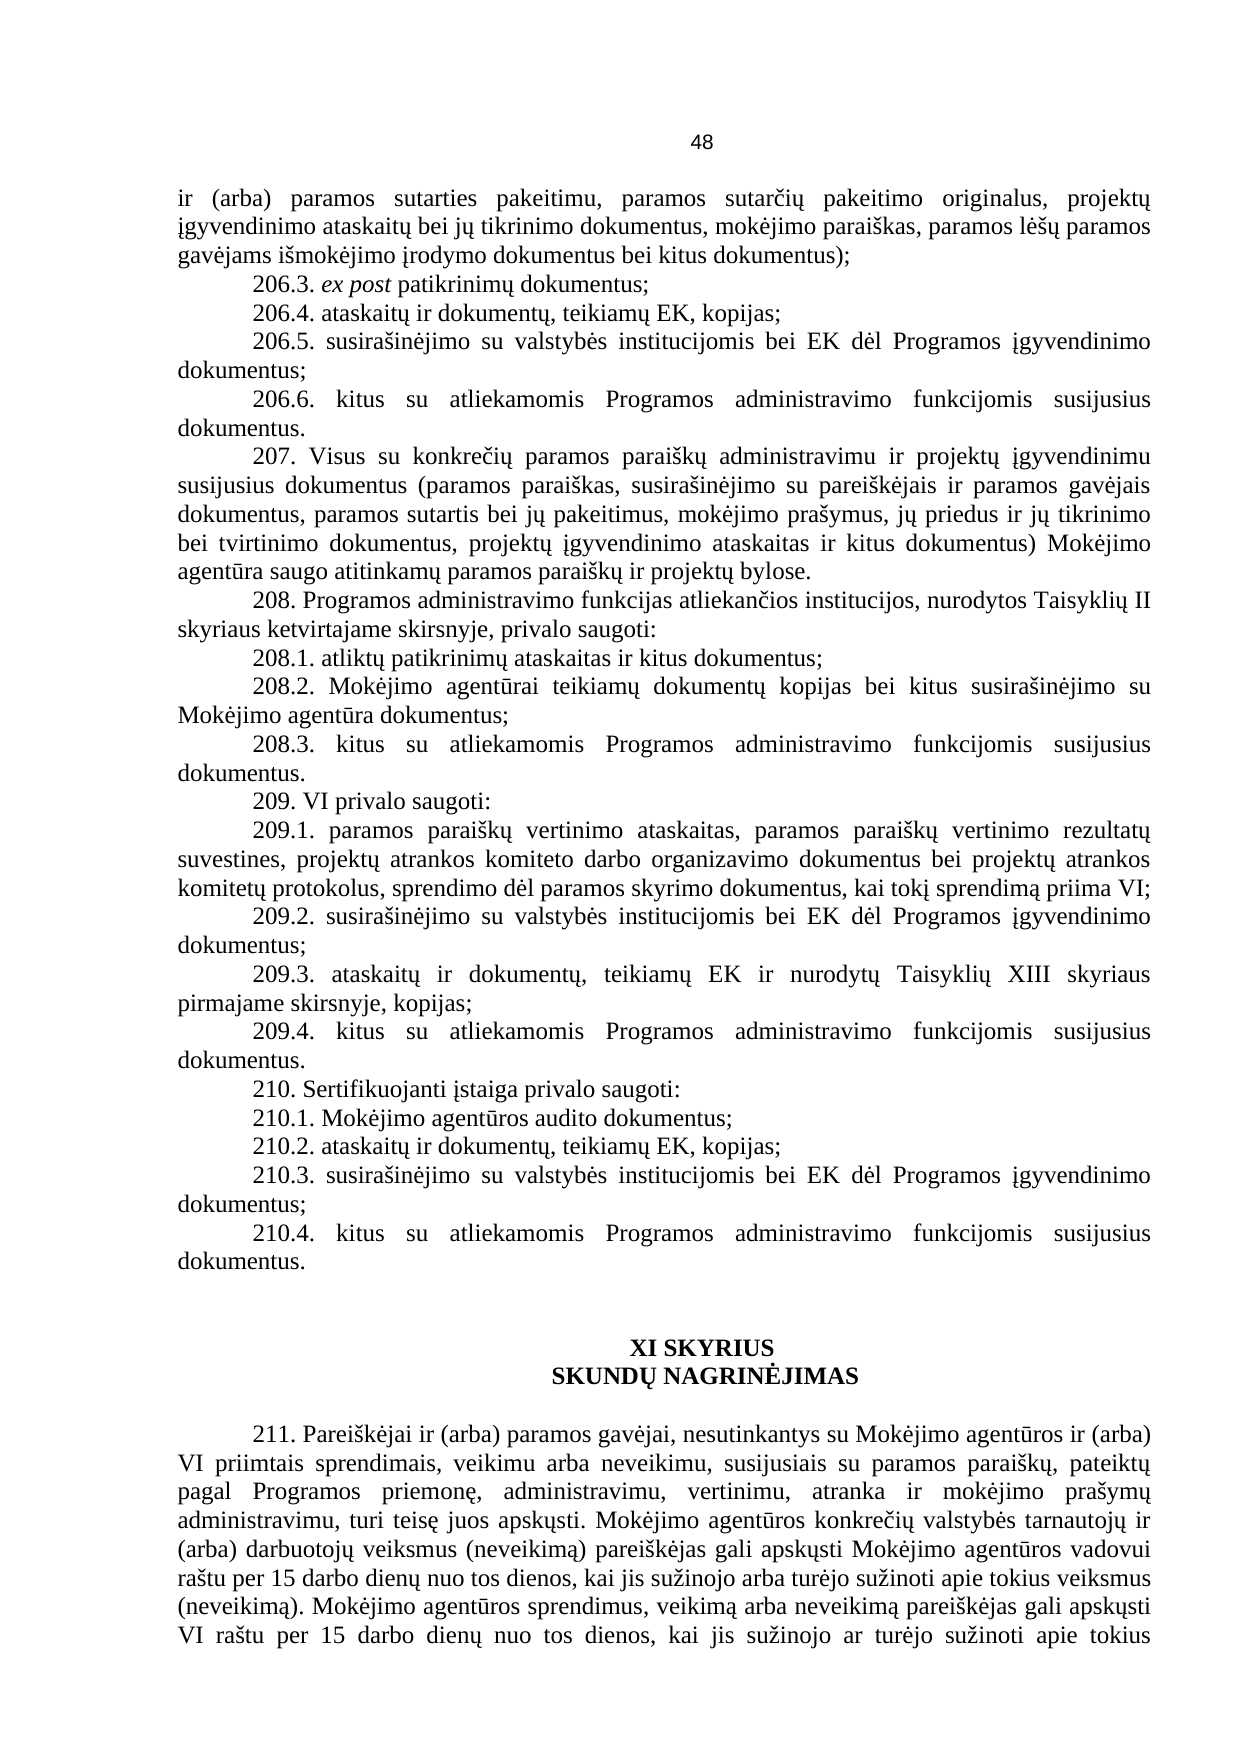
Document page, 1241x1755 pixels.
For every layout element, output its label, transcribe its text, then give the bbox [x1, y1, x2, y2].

text 208.2. Mokėjimo agentūrai teikiamų dokumentų kopijas bei kitus susirašinėjimo su Mokėjimo agentūra dokumentus; [177, 671, 1152, 729]
text 208.3. kitus su atliekamomis Programos administravimo funkcijomis susijusius dokumentus. [177, 729, 1152, 786]
text 208.1. atliktų patikrinimų ataskaitas ir kitus dokumentus; [177, 643, 1152, 671]
text 210.4. kitus su atliekamomis Programos administravimo funkcijomis susijusius dokumentus. [177, 1218, 1152, 1275]
text 210. Sertifikuojanti įstaiga privalo saugoti: [177, 1074, 1152, 1103]
text ir (arba) paramos sutarties pakeitimu, paramos sutarčių pakeitimo originalus, projektų įgyvendinimo ataskaitų bei jų tikrinimo dokumentus, mokėjimo paraiškas, paramos lėšų paramos gavėjams išmokėjimo įrodymo dokumentus bei kitus dokumentus); [177, 183, 1152, 269]
text 209.2. susirašinėjimo su valstybės institucijomis bei EK dėl Programos įgyvendinimo dokumentus; [177, 901, 1152, 959]
text 206.4. ataskaitų ir dokumentų, teikiamų EK, kopijas; [177, 298, 1152, 326]
text 206.6. kitus su atliekamomis Programos administravimo funkcijomis susijusius dokumentus. [177, 384, 1152, 441]
text 210.3. susirašinėjimo su valstybės institucijomis bei EK dėl Programos įgyvendinimo dokumentus; [177, 1160, 1152, 1218]
text 207. Visus su konkrečių paramos paraiškų administravimu ir projektų įgyvendinimu susijusius dokumentus (paramos paraiškas, susirašinėjimo su pareiškėjais ir paramos gavėjais dokumentus, paramos sutartis bei jų pakeitimus, mokėjimo prašymus, jų priedus ir jų tikrinimo bei tvirtinimo dokumentus, projektų įgyvendinimo ataskaitas ir kitus dokumentus) Mokėjimo agentūra saugo atitinkamų paramos paraiškų ir projektų bylose. [177, 441, 1152, 585]
text 208. Programos administravimo funkcijas atliekančios institucijos, nurodytos Taisyklių II skyriaus ketvirtajame skirsnyje, privalo saugoti: [177, 585, 1152, 643]
text 209. VI privalo saugoti: [177, 786, 1152, 815]
text SKUNDŲ NAGRINĖJIMAS [177, 1361, 1152, 1390]
text 206.3. ex post patikrinimų dokumentus; [177, 269, 1152, 298]
text 210.2. ataskaitų ir dokumentų, teikiamų EK, kopijas; [177, 1131, 1152, 1160]
text 209.3. ataskaitų ir dokumentų, teikiamų EK ir nurodytų Taisyklių XIII skyriaus pirmajame skirsnyje, kopijas; [177, 959, 1152, 1016]
text 209.4. kitus su atliekamomis Programos administravimo funkcijomis susijusius dokumentus. [177, 1016, 1152, 1074]
text XI SKYRIUS [177, 1333, 1152, 1361]
text 209.1. paramos paraiškų vertinimo ataskaitas, paramos paraiškų vertinimo rezultatų suvestines, projektų atrankos komiteto darbo organizavimo dokumentus bei projektų atrankos komitetų protokolus, sprendimo dėl paramos skyrimo dokumentus, kai tokį sprendimą priima VI; [177, 815, 1152, 901]
text 211. Pareiškėjai ir (arba) paramos gavėjai, nesutinkantys su Mokėjimo agentūros ir (arba) VI priimtais sprendimais, veikimu arba neveikimu, susijusiais su paramos paraiškų, pateiktų pagal Programos priemonę, administravimu, vertinimu, atranka ir mokėjimo prašymų administravimu, turi teisę juos apskųsti. Mokėjimo agentūros konkrečių valstybės tarnautojų ir (arba) darbuotojų veiksmus (neveikimą) pareiškėjas gali apskųsti Mokėjimo agentūros vadovui raštu per 15 darbo dienų nuo tos dienos, kai jis sužinojo arba turėjo sužinoti apie tokius veiksmus (neveikimą). Mokėjimo agentūros sprendimus, veikimą arba neveikimą pareiškėjas gali apskųsti VI raštu per 15 darbo dienų nuo tos dienos, kai jis sužinojo ar turėjo sužinoti apie tokius [177, 1419, 1152, 1649]
text 206.5. susirašinėjimo su valstybės institucijomis bei EK dėl Programos įgyvendinimo dokumentus; [177, 326, 1152, 384]
text 210.1. Mokėjimo agentūros audito dokumentus; [177, 1103, 1152, 1131]
